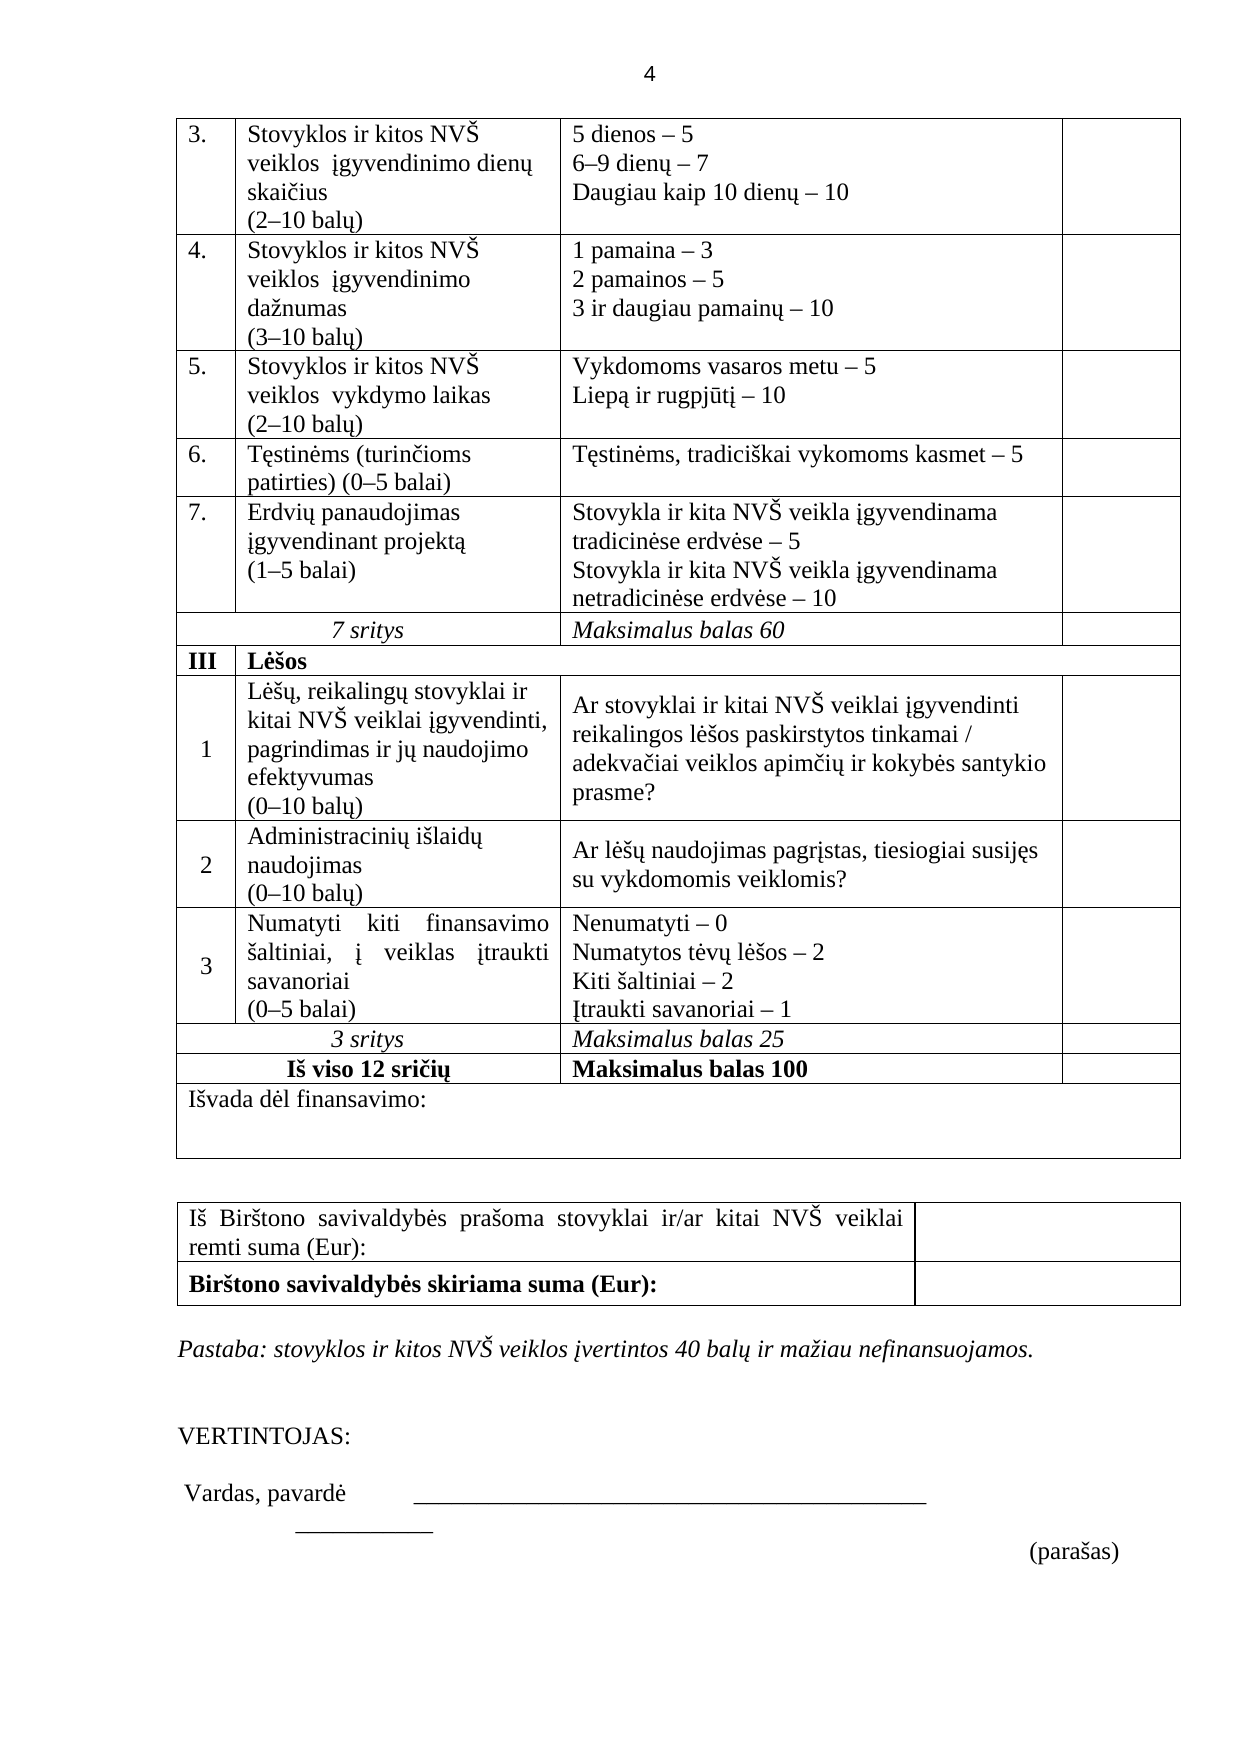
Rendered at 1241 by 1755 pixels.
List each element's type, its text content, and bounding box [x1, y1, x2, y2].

table_cell 3 [177, 908, 235, 1023]
table_cell Stovyklos ir kitos NVŠ veiklos vykdymo laikas (2–10 balų) [236, 351, 560, 438]
table_cell 1 [177, 676, 235, 820]
table_cell Išvada dėl finansavimo: [177, 1084, 1180, 1158]
table_cell [1063, 1024, 1180, 1053]
table_cell [1063, 351, 1180, 438]
table_cell Maksimalus balas 60 [561, 613, 1062, 645]
table_header Iš Birštono savivaldybės prašoma stovyklai ir/ar kitai NVŠ veiklai remti suma (Eur): [178, 1203, 914, 1261]
table_cell Stovykla ir kita NVŠ veikla įgyvendinama tradicinėse erdvėse – 5 Stovykla ir kita NVŠ veikla įgyvendinama netradicinėse erdvėse – 10 [561, 497, 1062, 612]
text VERTINTOJAS: [177, 1421, 1122, 1449]
table_cell Erdvių panaudojimas įgyvendinant projektą (1–5 balai) [236, 497, 560, 612]
table_cell 7. [177, 497, 235, 612]
table_cell 1 pamaina – 3 2 pamainos – 5 3 ir daugiau pamainų – 10 [561, 235, 1062, 350]
table_cell Numatyti kiti finansavimo šaltiniai, į veiklas įtraukti savanoriai (0–5 balai) [236, 908, 560, 1023]
table_cell [1063, 613, 1180, 645]
table_cell Ar lėšų naudojimas pagrįstas, tiesiogiai susijęs su vykdomomis veiklomis? [561, 821, 1062, 907]
table_cell [1063, 908, 1180, 1023]
table_cell [1063, 235, 1180, 350]
table_cell Administracinių išlaidų naudojimas (0–10 balų) [236, 821, 560, 907]
table_cell Stovyklos ir kitos NVŠ veiklos įgyvendinimo dažnumas (3–10 balų) [236, 235, 560, 350]
table_cell Iš viso 12 sričių [177, 1054, 560, 1083]
table_cell [1063, 497, 1180, 612]
table_cell Vykdomoms vasaros metu – 5 Liepą ir rugpjūtį – 10 [561, 351, 1062, 438]
table_cell 3. [177, 119, 235, 234]
table_cell Maksimalus balas 100 [561, 1054, 1062, 1083]
table_cell 4. [177, 235, 235, 350]
table_header [916, 1203, 1180, 1261]
table_cell 5. [177, 351, 235, 438]
table_cell 5 dienos – 5 6–9 dienų – 7 Daugiau kaip 10 dienų – 10 [561, 119, 1062, 234]
table_cell Ar stovyklai ir kitai NVŠ veiklai įgyvendinti reikalingos lėšos paskirstytos tinkamai / adekvačiai veiklos apimčių ir kokybės santykio prasme? [561, 676, 1062, 820]
table_cell Lėšų, reikalingų stovyklai ir kitai NVŠ veiklai įgyvendinti, pagrindimas ir jų naudojimo efektyvumas (0–10 balų) [236, 676, 560, 820]
text Vardas, pavardė _________________________________________ ___________ (parašas) [177, 1478, 1122, 1564]
table_cell [1063, 676, 1180, 820]
table_cell Stovyklos ir kitos NVŠ veiklos įgyvendinimo dienų skaičius (2–10 balų) [236, 119, 560, 234]
table_cell Maksimalus balas 25 [561, 1024, 1062, 1053]
table_cell Nenumatyti – 0 Numatytos tėvų lėšos – 2 Kiti šaltiniai – 2 Įtraukti savanoriai – 1 [561, 908, 1062, 1023]
table_cell [1063, 439, 1180, 496]
table_cell Tęstinėms (turinčioms patirties) (0–5 balai) [236, 439, 560, 496]
table_cell 7 sritys [177, 613, 560, 645]
table_cell 6. [177, 439, 235, 496]
table_cell Birštono savivaldybės skiriama suma (Eur): [178, 1262, 914, 1305]
table_cell Tęstinėms, tradiciškai vykomoms kasmet – 5 [561, 439, 1062, 496]
table_cell [1063, 119, 1180, 234]
table_cell [1063, 821, 1180, 907]
table_cell 2 [177, 821, 235, 907]
table_cell Lėšos [236, 646, 1180, 675]
table_cell [916, 1262, 1180, 1305]
text Pastaba: stovyklos ir kitos NVŠ veiklos įvertintos 40 balų ir mažiau nefinansuojamos. [177, 1334, 1122, 1363]
table_cell 3 sritys [177, 1024, 560, 1053]
table_cell [1063, 1054, 1180, 1083]
table_cell III [177, 646, 235, 675]
